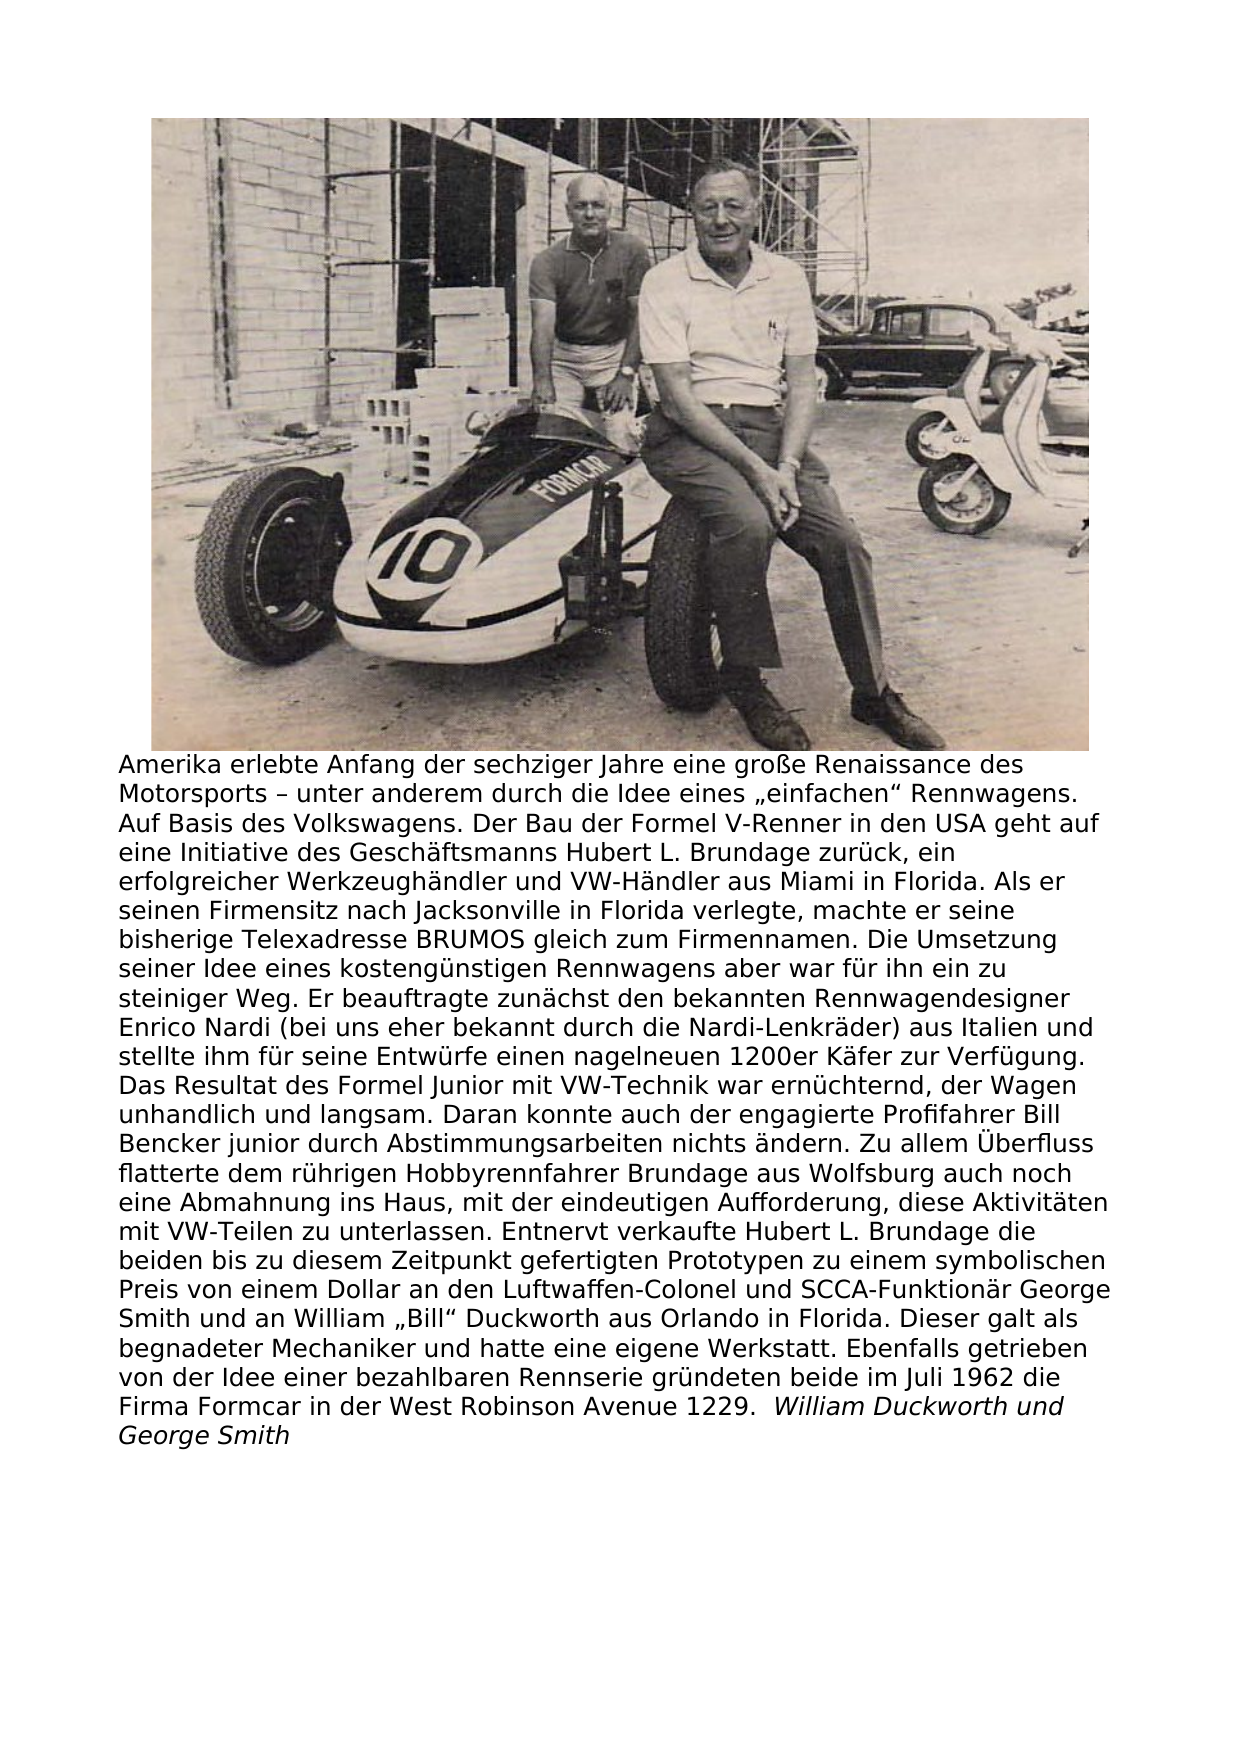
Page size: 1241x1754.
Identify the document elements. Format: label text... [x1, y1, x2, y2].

text Amerika erlebte Anfang der sechziger Jahre eine große Renaissance des Motorsports – unter anderem durch die Idee eines „einfachen“ Rennwagens. Auf Basis des Volkswagens. Der Bau der Formel V-Renner in den USA geht auf eine Initiative des Geschäftsmanns Hubert L. Brundage zurück, ein erfolgreicher Werkzeughändler und VW-Händler aus Miami in Florida. Als er seinen Firmensitz nach Jacksonville in Florida verlegte, machte er seine bisherige Telexadresse BRUMOS gleich zum Firmennamen. Die Umsetzung seiner Idee eines kostengünstigen Rennwagens aber war für ihn ein zu steiniger Weg. Er beauftragte zunächst den bekannten Rennwagendesigner Enrico Nardi (bei uns eher bekannt durch die Nardi-Lenkräder) aus Italien und stellte ihm für seine Entwürfe einen nagelneuen 1200er Käfer zur Verfügung. Das Resultat des Formel Junior mit VW-Technik war ernüchternd, der Wagen unhandlich und langsam. Daran konnte auch der engagierte Profifahrer Bill Bencker junior durch Abstimmungsarbeiten nichts ändern. Zu allem Überfluss flatterte dem rührigen Hobbyrennfahrer Brundage aus Wolfsburg auch noch eine Abmahnung ins Haus, mit der eindeutigen Aufforderung, diese Aktivitäten mit VW-Teilen zu unterlassen. Entnervt verkaufte Hubert L. Brundage die beiden bis zu diesem Zeitpunkt gefertigten Prototypen zu einem symbolischen Preis von einem Dollar an den Luftwaffen-Colonel und SCCA-Funktionär George Smith und an William „Bill“ Duckworth aus Orlando in Florida. Dieser galt als begnadeter Mechaniker und hatte eine eigene Werkstatt. Ebenfalls getrieben von der Idee einer bezahlbaren Rennserie gründeten beide im Juli 1962 die Firma Formcar in der West Robinson Avenue 1229. William Duckworth und George Smith [118, 118, 1122, 1450]
picture [151, 118, 1089, 751]
